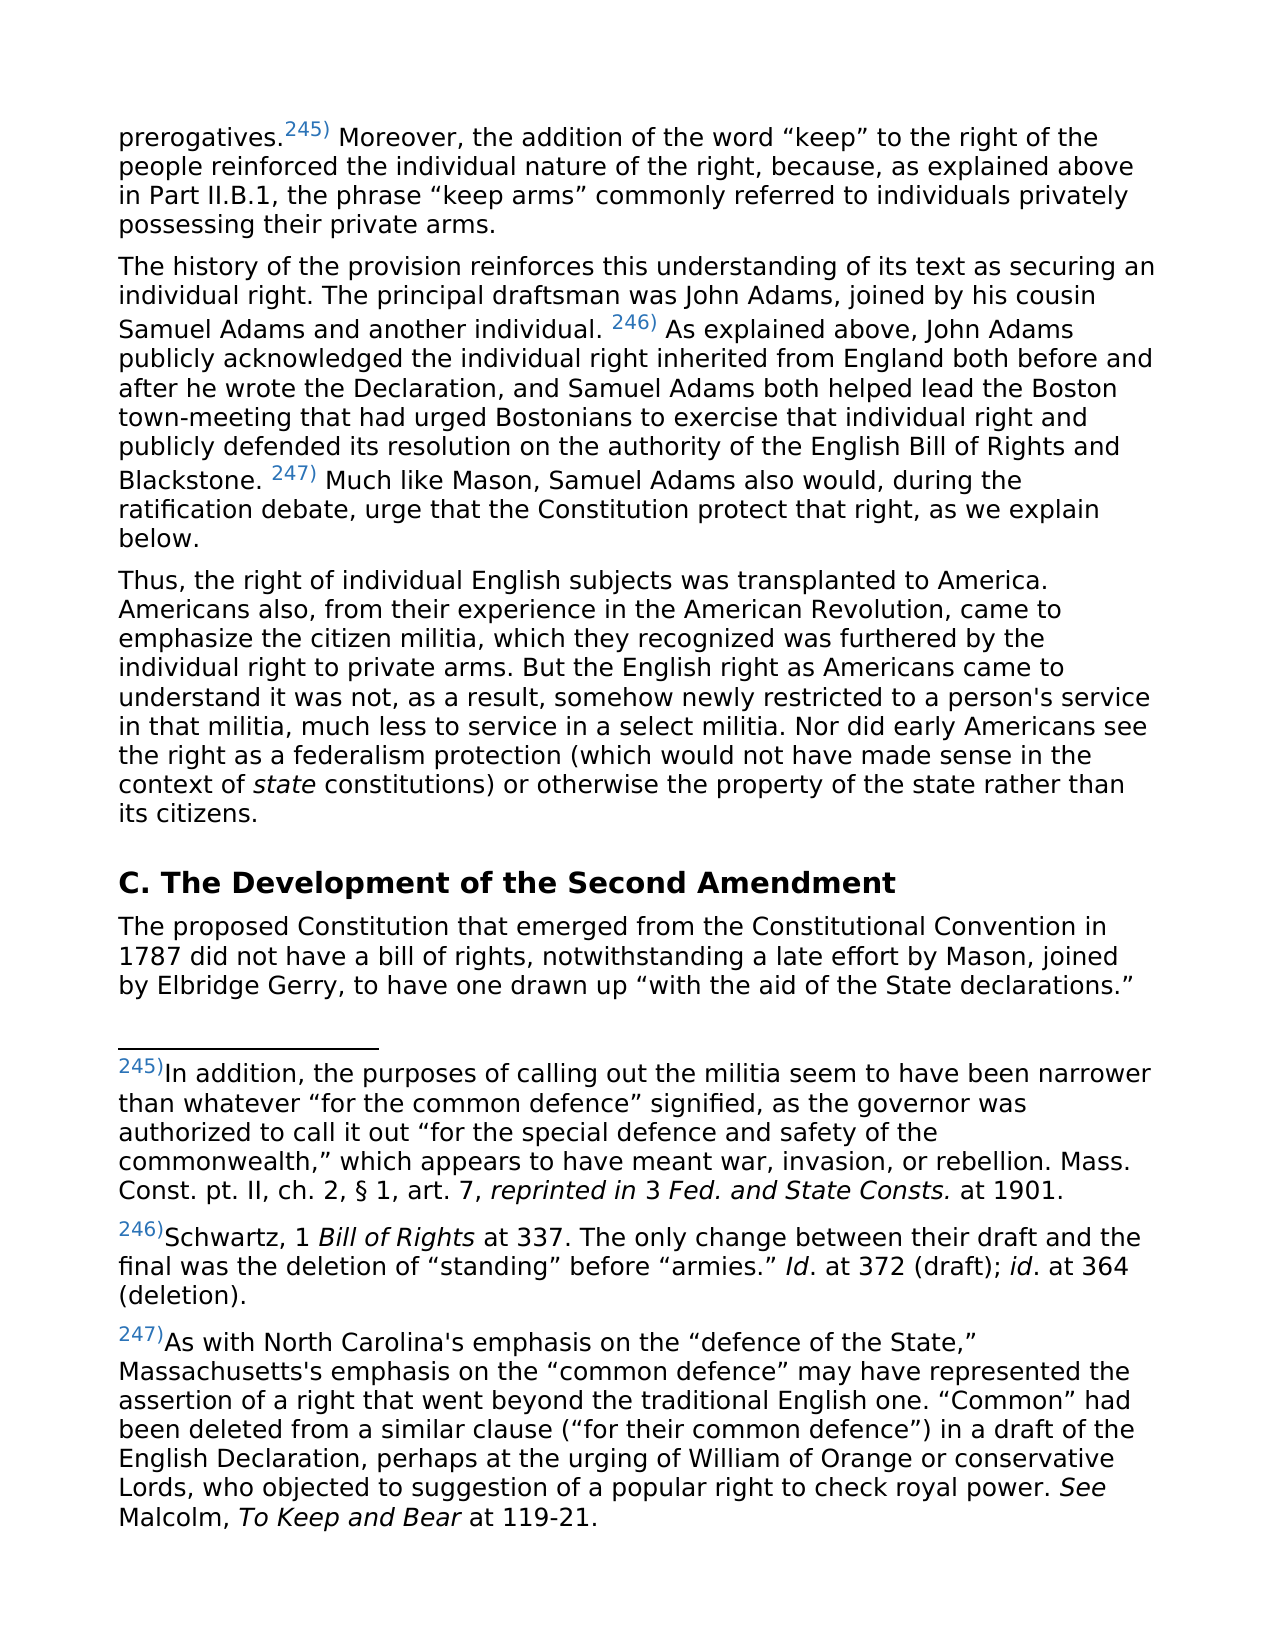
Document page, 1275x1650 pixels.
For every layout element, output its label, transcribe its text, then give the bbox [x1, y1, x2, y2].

text As with North Carolina's emphasis on the “defence of the State,” Massachusetts's emphasis on the “common defence” may have represented the assertion of a right that went beyond the traditional English one. “Common” had been deleted from a similar clause (“for their common defence”) in a draft of the English Declaration, perhaps at the urging of William of Orange or conservative Lords, who objected to suggestion of a popular right to check royal power. See Malcolm, To Keep and Bear at 119-21. [118, 1323, 1157, 1532]
subtitle C. The Development of the Second Amendment [118, 866, 1157, 900]
text Schwartz, 1 Bill of Rights at 337. The only change between their draft and the final was the deletion of “standing” before “armies.” Id. at 372 (draft); id. at 364 (deletion). [118, 1218, 1157, 1310]
text In addition, the purposes of calling out the militia seem to have been narrower than whatever “for the common defence” signified, as the governor was authorized to call it out “for the special defence and safety of the commonwealth,” which appears to have meant war, invasion, or rebellion. Mass. Const. pt. II, ch. 2, § 1, art. 7, reprinted in 3 Fed. and State Consts. at 1901. [118, 1055, 1157, 1205]
text prerogatives. Moreover, the addition of the word “keep” to the right of the people reinforced the individual nature of the right, because, as explained above in Part II.B.1, the phrase “keep arms” commonly referred to individuals privately possessing their private arms. [118, 118, 1157, 240]
text The history of the provision reinforces this understanding of its text as securing an individual right. The principal draftsman was John Adams, joined by his cousin Samuel Adams and another individual. As explained above, John Adams publicly acknowledged the individual right inherited from England both before and after he wrote the Declaration, and Samuel Adams both helped lead the Boston town-meeting that had urged Bostonians to exercise that individual right and publicly defended its resolution on the authority of the English Bill of Rights and Blackstone. Much like Mason, Samuel Adams also would, during the ratification debate, urge that the Constitution protect that right, as we explain below. [118, 252, 1157, 554]
text The proposed Constitution that emerged from the Constitutional Convention in 1787 did not have a bill of rights, notwithstanding a late effort by Mason, joined by Elbridge Gerry, to have one drawn up “with the aid of the State declarations.” It did contain a careful compromise regarding the militia. The federal Government received, in Article I, Section 8, the powers to call out the militia “to execute the Laws of the Union, suppress Insurrections, and repel Invasions,” to provide for “organizing, arming, and disciplining” it, and to govern any part of it in the service of the federal Government (during which the President would be its commander-in-chief); States expressly retained the authority to appoint officers and to train the militia.. We fail to see how this statement supports that view, particularly given that no one appears to have disagreed with Sherman; that he served on the committee that drafted what became the final version of Article I, Section 8, Clause 16, Notes of Debates at 480, 485 (Aug. 18); 494-95 (Aug. 21), and generally supported its compromise, id. at 513-14; and that he saw no need for amendments, see A Countryman No. 2 (1787), reprinted in 14 Doc. Hist. at 172 (John P. Kaminski & Gaspare J. Saladino eds., 1983); A Countryman No. 3 (1787), reprinted in id. at 296; A Citizen of New Haven (1789), reprinted in Creating the Bill of Rights: The Documentary Record from the First Federal Congress 220 (Helen E. Veit et. al. eds., 1991) (“Veit, Creating”). )) [118, 913, 1157, 1000]
text Thus, the right of individual English subjects was transplanted to America. Americans also, from their experience in the American Revolution, came to emphasize the citizen militia, which they recognized was furthered by the individual right to private arms. But the English right as Americans came to understand it was not, as a result, somehow newly restricted to a person's service in that militia, much less to service in a select militia. Nor did early Americans see the right as a federalism protection (which would not have made sense in the context of state constitutions) or otherwise the property of the state rather than its citizens. [118, 566, 1157, 829]
